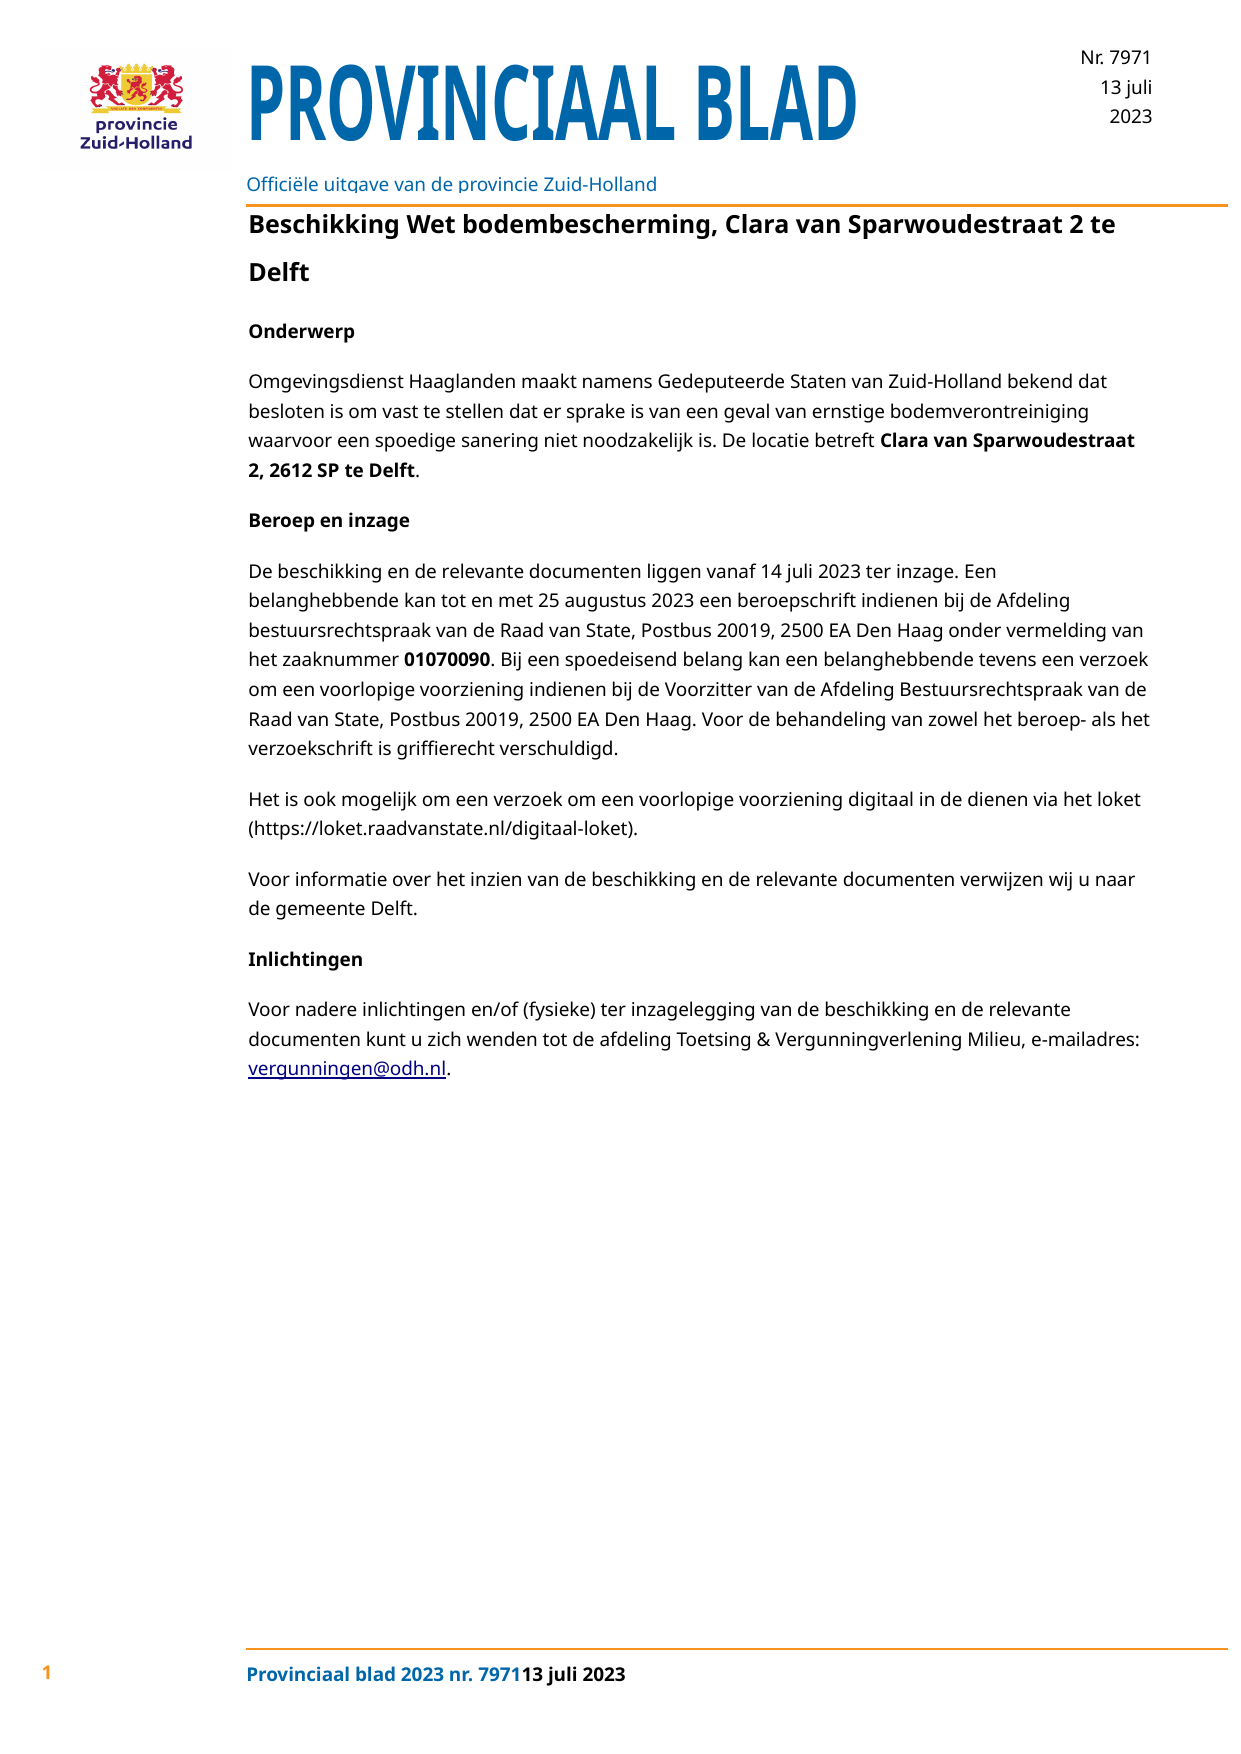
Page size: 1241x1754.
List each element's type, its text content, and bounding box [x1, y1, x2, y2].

text Omgevingsdienst Haaglanden maakt namens Gedeputeerde Staten van Zuid-Holland bekend dat besloten is om vast te stellen dat er sprake is van een geval van ernstige bodemverontreiniging waarvoor een spoedige sanering niet noodzakelijk is. De locatie betreft Clara van Sparwoudestraat 2, 2612 SP te Delft. [248, 368, 1152, 483]
text Inlichtingen [248, 946, 1152, 972]
picture [41, 47, 231, 172]
text Voor informatie over het inzien van de beschikking en de relevante documenten verwijzen wij u naar de gemeente Delft. [248, 866, 1152, 921]
text Voor nadere inlichtingen en/of (fysieke) ter inzagelegging van de beschikking en de relevante documenten kunt u zich wenden tot de afdeling Toetsing & Vergunningverlening Milieu, e-mailadres: vergunningen@odh.nl. [248, 996, 1152, 1081]
text Beroep en inzage [248, 507, 1152, 533]
text Onderwerp [248, 318, 1152, 344]
text Het is ook mogelijk om een verzoek om een voorlopige voorziening digitaal in de dienen via het loket (https://loket.raadvanstate.nl/digitaal-loket). [248, 786, 1152, 841]
text Beschikking Wet bodembescherming, Clara van Sparwoudestraat 2 te Delft [248, 207, 1152, 288]
text De beschikking en de relevante documenten liggen vanaf 14 juli 2023 ter inzage. Een belanghebbende kan tot en met 25 augustus 2023 een beroepschrift indienen bij de Afdeling bestuursrechtspraak van de Raad van State, Postbus 20019, 2500 EA Den Haag onder vermelding van het zaaknummer 01070090. Bij een spoedeisend belang kan een belanghebbende tevens een verzoek om een voorlopige voorziening indienen bij de Voorzitter van de Afdeling Bestuursrechtspraak van de Raad van State, Postbus 20019, 2500 EA Den Haag. Voor de behandeling van zowel het beroep- als het verzoekschrift is griffierecht verschuldigd. [248, 558, 1152, 761]
